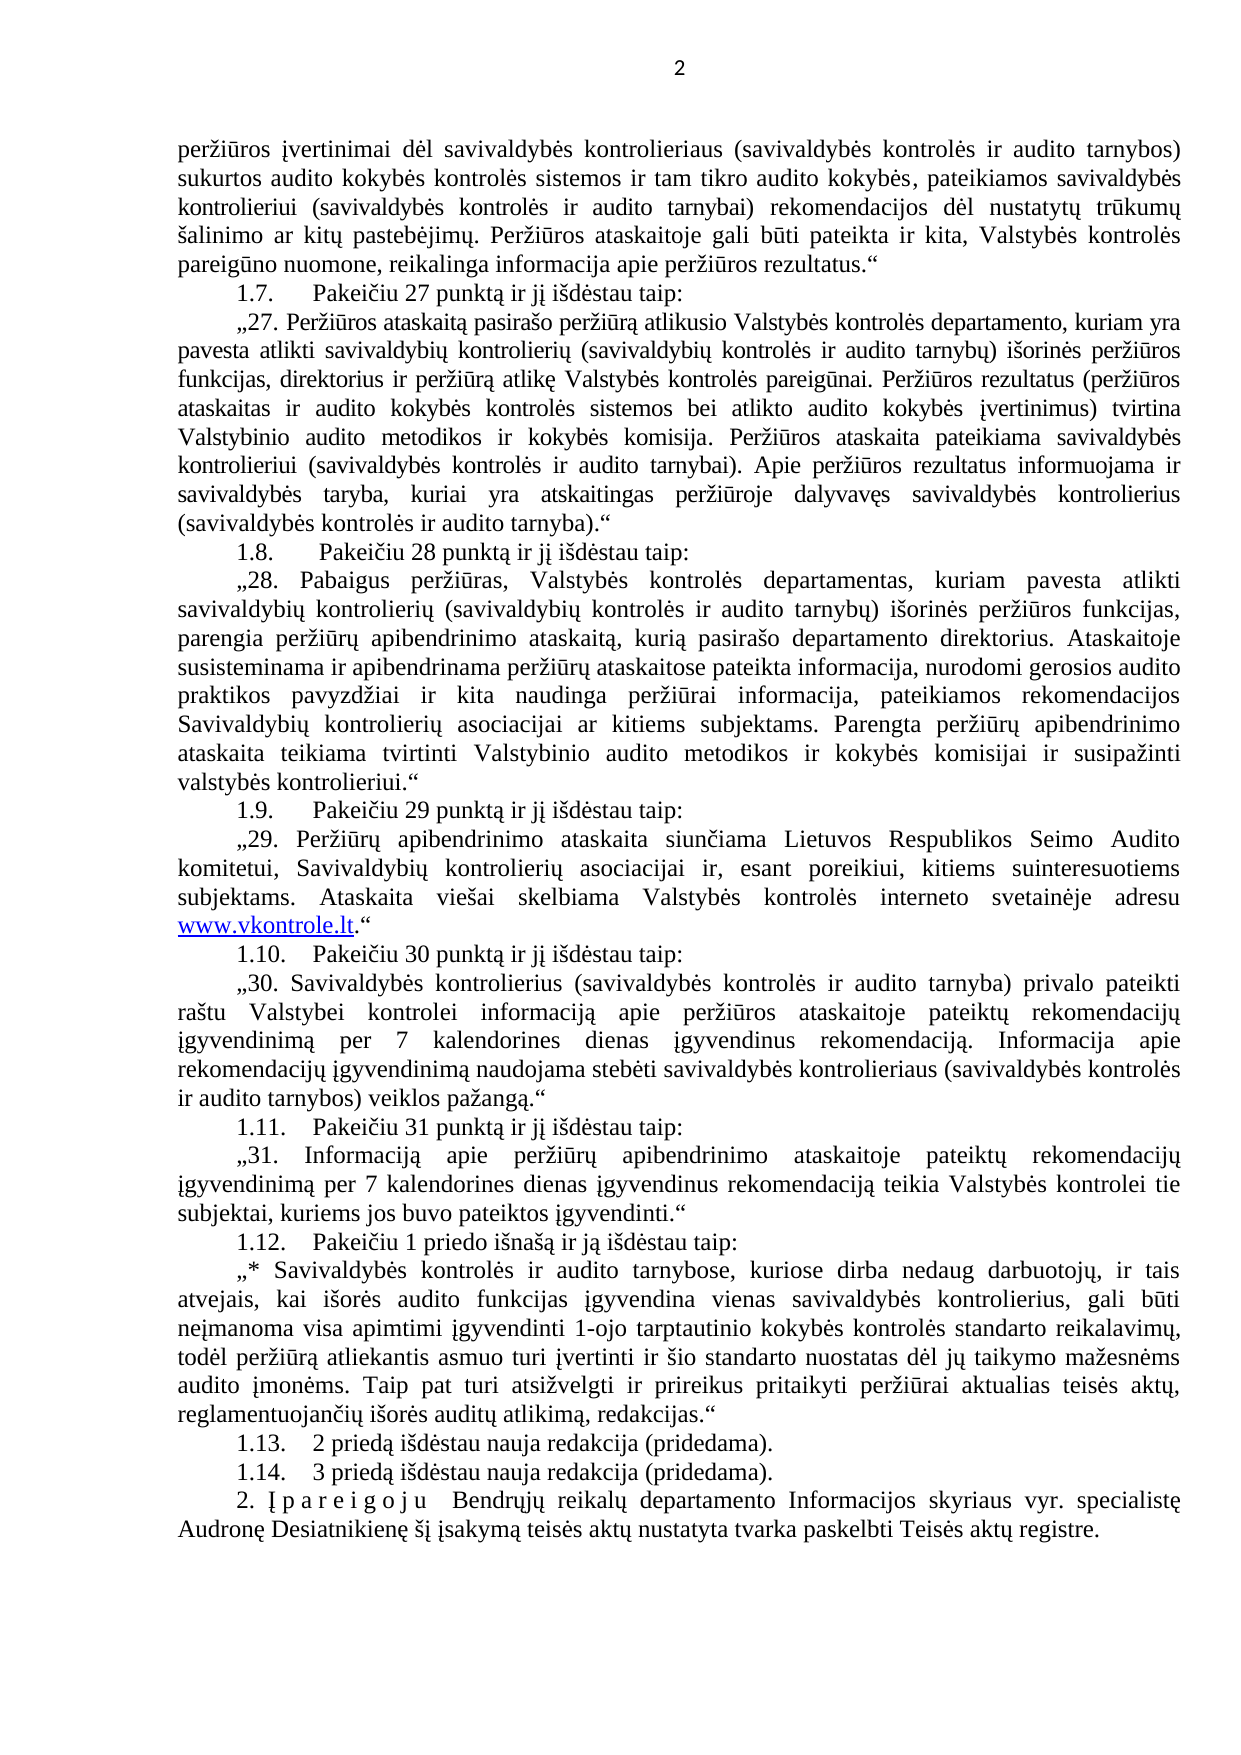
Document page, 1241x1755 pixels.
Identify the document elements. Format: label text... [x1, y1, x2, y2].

text peržiūros įvertinimai dėl savivaldybės kontrolieriaus (savivaldybės kontrolės ir audito tarnybos) sukurtos audito kokybės kontrolės sistemos ir tam tikro audito kokybės, pateikiamos savivaldybės kontrolieriui (savivaldybės kontrolės ir audito tarnybai) rekomendacijos dėl nustatytų trūkumų šalinimo ar kitų pastebėjimų. Peržiūros ataskaitoje gali būti pateikta ir kita, Valstybės kontrolės pareigūno nuomone, reikalinga informacija apie peržiūros rezultatus.“ [177, 134, 1181, 278]
text 1.7. Pakeičiu 27 punktą ir jį išdėstau taip: [177, 278, 1181, 307]
text „* Savivaldybės kontrolės ir audito tarnybose, kuriose dirba nedaug darbuotojų, ir tais atvejais, kai išorės audito funkcijas įgyvendina vienas savivaldybės kontrolierius, gali būti neįmanoma visa apimtimi įgyvendinti 1-ojo tarptautinio kokybės kontrolės standarto reikalavimų, todėl peržiūrą atliekantis asmuo turi įvertinti ir šio standarto nuostatas dėl jų taikymo mažesnėms audito įmonėms. Taip pat turi atsižvelgti ir prireikus pritaikyti peržiūrai aktualias teisės aktų, reglamentuojančių išorės auditų atlikimą, redakcijas.“ [177, 1255, 1181, 1428]
text „28. Pabaigus peržiūras, Valstybės kontrolės departamentas, kuriam pavesta atlikti savivaldybių kontrolierių (savivaldybių kontrolės ir audito tarnybų) išorinės peržiūros funkcijas, parengia peržiūrų apibendrinimo ataskaitą, kurią pasirašo departamento direktorius. Ataskaitoje susisteminama ir apibendrinama peržiūrų ataskaitose pateikta informacija, nurodomi gerosios audito praktikos pavyzdžiai ir kita naudinga peržiūrai informacija, pateikiamos rekomendacijos Savivaldybių kontrolierių asociacijai ar kitiems subjektams. Parengta peržiūrų apibendrinimo ataskaita teikiama tvirtinti Valstybinio audito metodikos ir kokybės komisijai ir susipažinti valstybės kontrolieriui.“ [177, 565, 1181, 795]
text 2. Įpareigoju Bendrųjų reikalų departamento Informacijos skyriaus vyr. specialistę Audronę Desiatnikienę šį įsakymą teisės aktų nustatyta tvarka paskelbti Teisės aktų registre. [177, 1485, 1181, 1543]
text 1.14. 3 priedą išdėstau nauja redakcija (pridedama). [177, 1457, 1181, 1485]
text 1.9. Pakeičiu 29 punktą ir jį išdėstau taip: [177, 795, 1181, 824]
text „29. Peržiūrų apibendrinimo ataskaita siunčiama Lietuvos Respublikos Seimo Audito komitetui, Savivaldybių kontrolierių asociacijai ir, esant poreikiui, kitiems suinteresuotiems subjektams. Ataskaita viešai skelbiama Valstybės kontrolės interneto svetainėje adresu www.vkontrole.lt.“ [177, 824, 1181, 939]
text 1.10. Pakeičiu 30 punktą ir jį išdėstau taip: [177, 939, 1181, 968]
text 1.8. Pakeičiu 28 punktą ir jį išdėstau taip: [177, 537, 1181, 565]
text 1.11. Pakeičiu 31 punktą ir jį išdėstau taip: [177, 1112, 1181, 1140]
text „27. Peržiūros ataskaitą pasirašo peržiūrą atlikusio Valstybės kontrolės departamento, kuriam yra pavesta atlikti savivaldybių kontrolierių (savivaldybių kontrolės ir audito tarnybų) išorinės peržiūros funkcijas, direktorius ir peržiūrą atlikę Valstybės kontrolės pareigūnai. Peržiūros rezultatus (peržiūros ataskaitas ir audito kokybės kontrolės sistemos bei atlikto audito kokybės įvertinimus) tvirtina Valstybinio audito metodikos ir kokybės komisija. Peržiūros ataskaita pateikiama savivaldybės kontrolieriui (savivaldybės kontrolės ir audito tarnybai). Apie peržiūros rezultatus informuojama ir savivaldybės taryba, kuriai yra atskaitingas peržiūroje dalyvavęs savivaldybės kontrolierius (savivaldybės kontrolės ir audito tarnyba).“ [177, 307, 1181, 537]
text 1.12. Pakeičiu 1 priedo išnašą ir ją išdėstau taip: [177, 1227, 1181, 1255]
text 1.13. 2 priedą išdėstau nauja redakcija (pridedama). [177, 1428, 1181, 1457]
text „31. Informaciją apie peržiūrų apibendrinimo ataskaitoje pateiktų rekomendacijų įgyvendinimą per 7 kalendorines dienas įgyvendinus rekomendaciją teikia Valstybės kontrolei tie subjektai, kuriems jos buvo pateiktos įgyvendinti.“ [177, 1140, 1181, 1227]
text „30. Savivaldybės kontrolierius (savivaldybės kontrolės ir audito tarnyba) privalo pateikti raštu Valstybei kontrolei informaciją apie peržiūros ataskaitoje pateiktų rekomendacijų įgyvendinimą per 7 kalendorines dienas įgyvendinus rekomendaciją. Informacija apie rekomendacijų įgyvendinimą naudojama stebėti savivaldybės kontrolieriaus (savivaldybės kontrolės ir audito tarnybos) veiklos pažangą.“ [177, 968, 1181, 1112]
